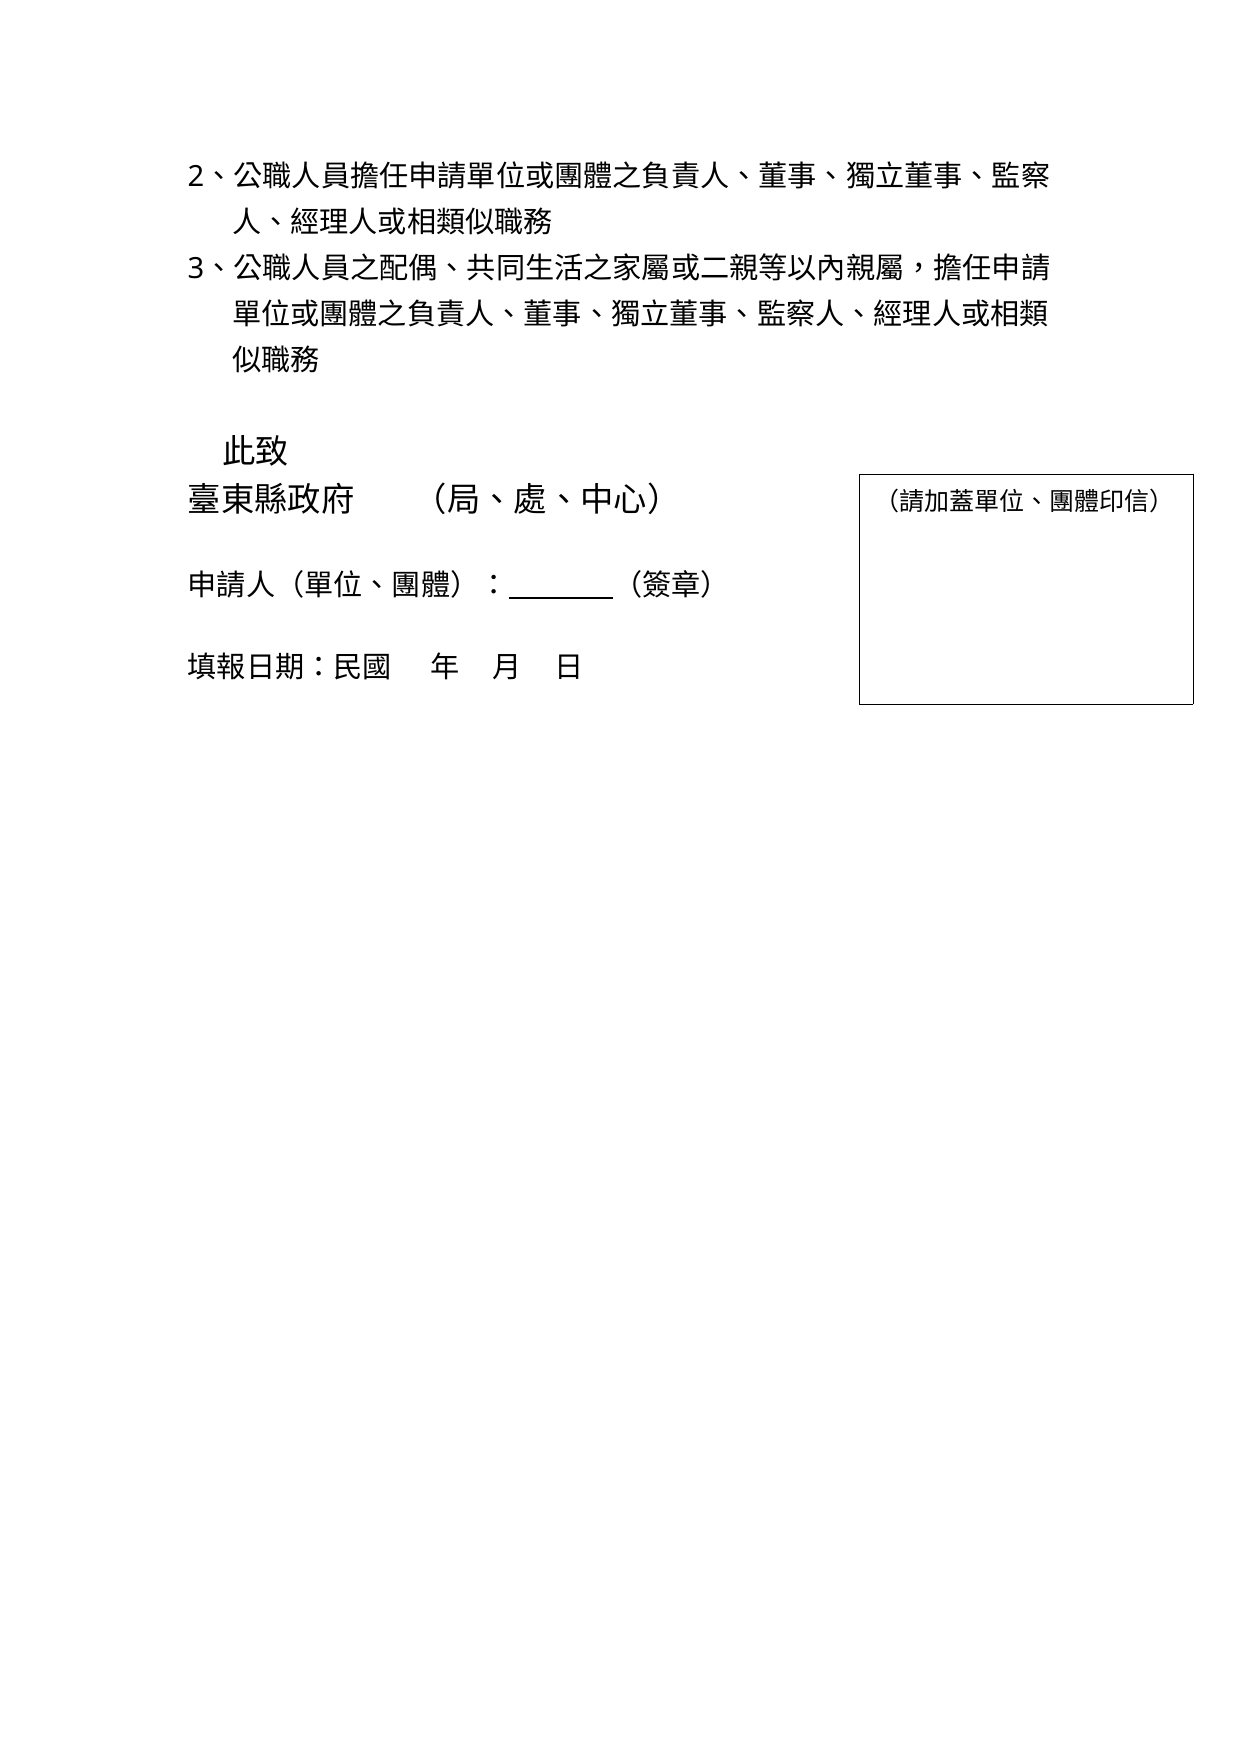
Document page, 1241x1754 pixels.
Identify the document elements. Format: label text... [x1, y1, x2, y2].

text 臺東縣政府 （局、處、中心） [187, 473, 859, 521]
text 填報日期：民國 年 月 日 [187, 643, 859, 685]
text 申請人（單位、團體）： （簽章） [187, 561, 859, 603]
text 3、公職人員之配偶、共同生活之家屬或二親等以內親屬，擔任申請單位或團體之負責人、董事、獨立董事、監察人、經理人或相類似職務 [187, 242, 1053, 379]
text （請加蓋單位、團體印信） [874, 481, 1178, 517]
text 此致 [187, 425, 1053, 473]
text 2、公職人員擔任申請單位或團體之負責人、董事、獨立董事、監察人、經理人或相類似職務 [187, 150, 1053, 242]
